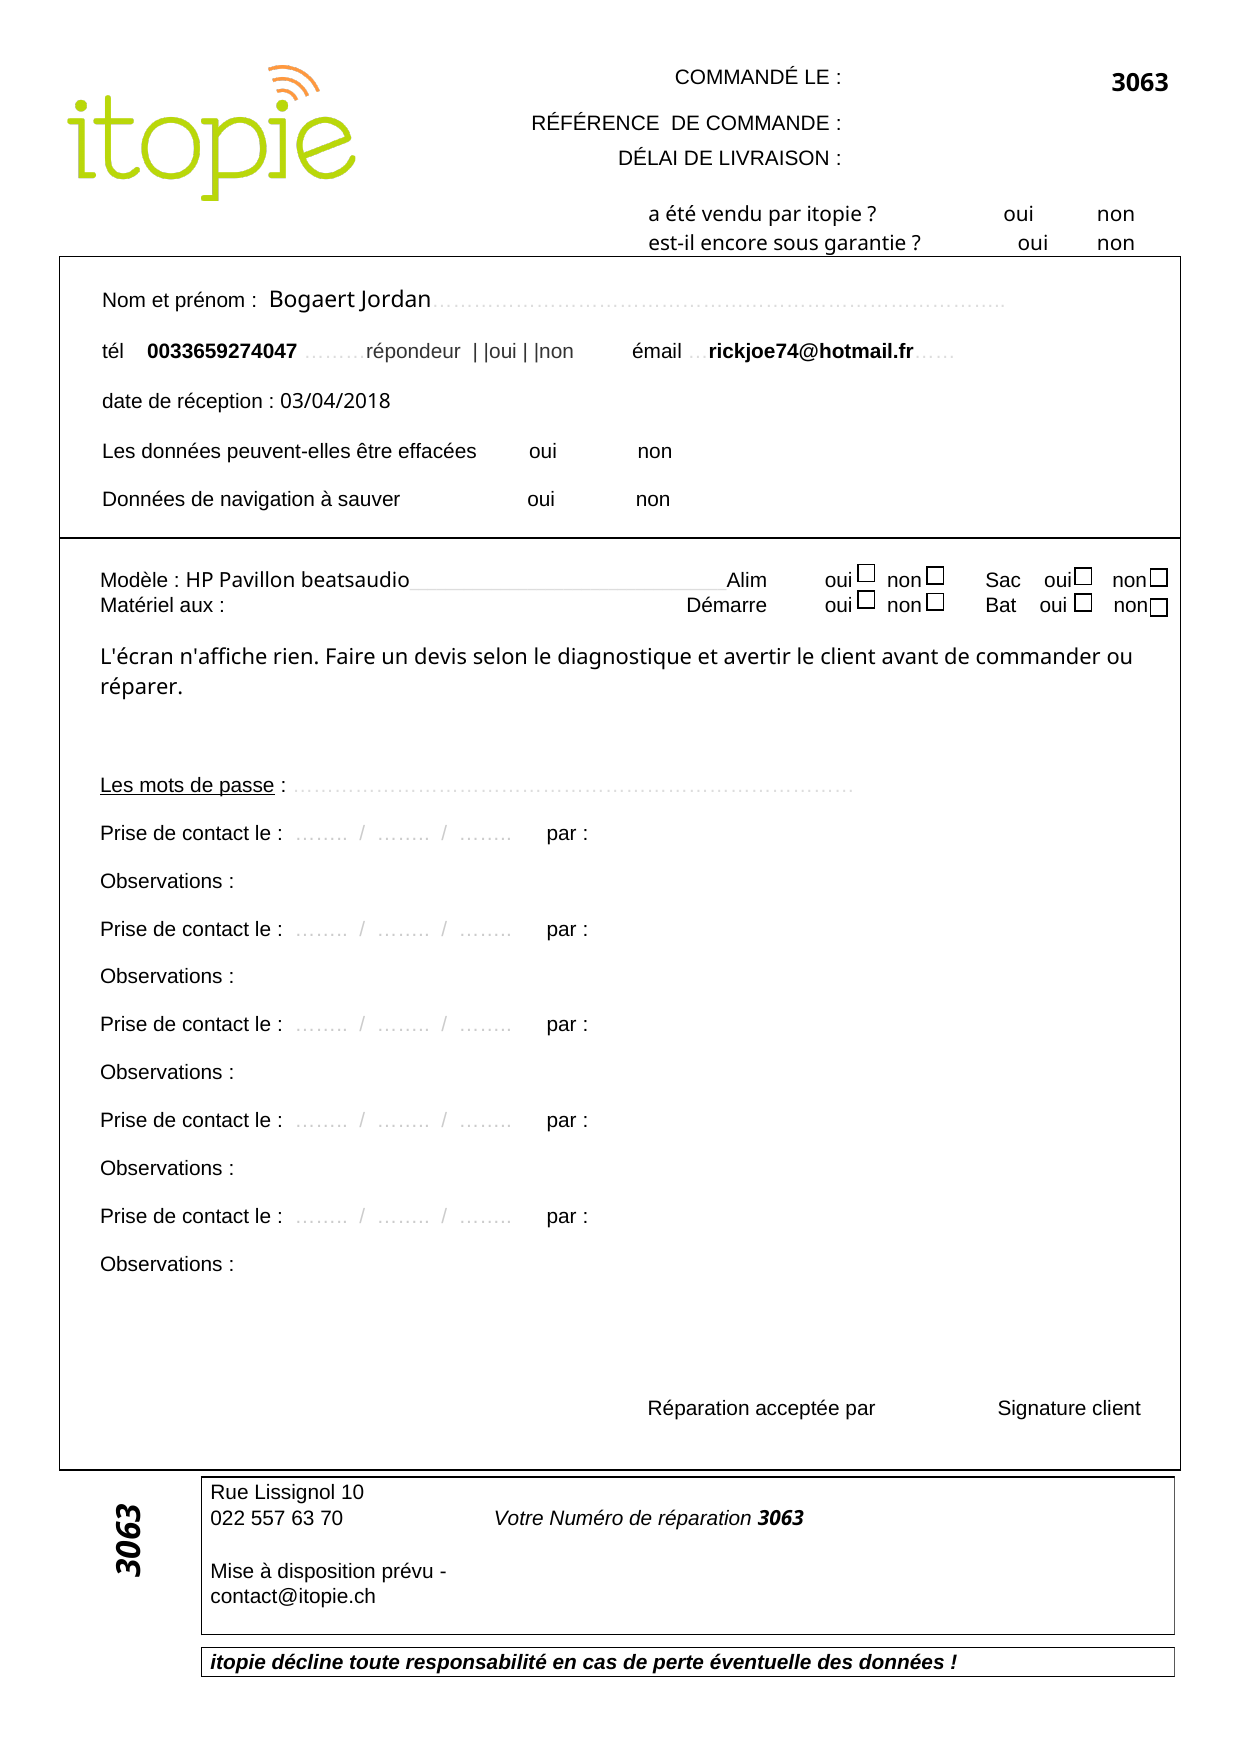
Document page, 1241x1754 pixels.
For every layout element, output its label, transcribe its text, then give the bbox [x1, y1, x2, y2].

table_cell itopie décline toute responsabilité en cas de perte éventuelle des données ! [195, 1641, 1180, 1683]
text Observations : [60, 961, 1180, 988]
text Prise de contact le : …….. / …….. / …….. par : [60, 817, 1180, 844]
text Prise de contact le : …….. / …….. / …….. par : [60, 913, 1180, 940]
table_header 3063 [847, 59, 1180, 104]
text Modèle : HP Pavillon beatsaudio Alim oui non Sac oui non [879, 562, 925, 590]
text Prise de contact le : …….. / …….. / …….. par : [60, 1009, 1180, 1036]
text a été vendu par itopie ? oui non [59, 199, 1181, 228]
text Observations : [60, 1249, 1180, 1276]
text tél 0033659274047 ………répondeur | |oui | |non émail …rickjoe74@hotmail.fr…… [60, 335, 1180, 362]
text date de réception : 03/04/2018 [60, 383, 1180, 415]
table_cell RÉFÉRENCE DE COMMANDE : [490, 105, 847, 140]
text L'écran n'affiche rien. Faire un devis selon le diagnostique et avertir le client avant de commander ou réparer. [60, 638, 1180, 701]
text Observations : [60, 1153, 1180, 1180]
table_header 3063 [59, 1471, 195, 1683]
text Les mots de passe : ……………………………………………………………………… [60, 769, 1180, 797]
text Modèle : HP Pavillon beatsaudio Alim oui non Sac oui non [948, 562, 1180, 590]
text Réparation acceptée par Signature client [60, 1392, 1180, 1419]
text Données de navigation à sauver oui non [60, 484, 1180, 511]
text Observations : [60, 1057, 1180, 1084]
table_header COMMANDÉ LE : [490, 59, 847, 104]
text Prise de contact le : …….. / …….. / …….. par : [60, 1201, 1180, 1228]
text Modèle : HP Pavillon beatsaudio Alim oui non Sac oui non [60, 562, 856, 590]
picture [67, 65, 356, 201]
text est-il encore sous garantie ? oui non [59, 228, 1181, 256]
table_cell DÉLAI DE LIVRAISON : [490, 140, 847, 175]
text Les données peuvent-elles être effacées oui non [60, 436, 1180, 463]
table_header Rue Lissignol 10 022 557 63 70 Votre Numéro de réparation 3063 Mise à disposition prévu - contact@itopie.ch [195, 1471, 1180, 1641]
text Prise de contact le : …….. / …….. / …….. par : [60, 1105, 1180, 1132]
text Observations : [60, 865, 1180, 892]
table_cell [847, 140, 1180, 175]
text Nom et prénom : Bogaert Jordan……………………………………………………………………….. [60, 280, 1180, 314]
text Matériel aux : Démarre oui non Bat oui non [60, 590, 1180, 617]
table_cell [847, 105, 1180, 140]
